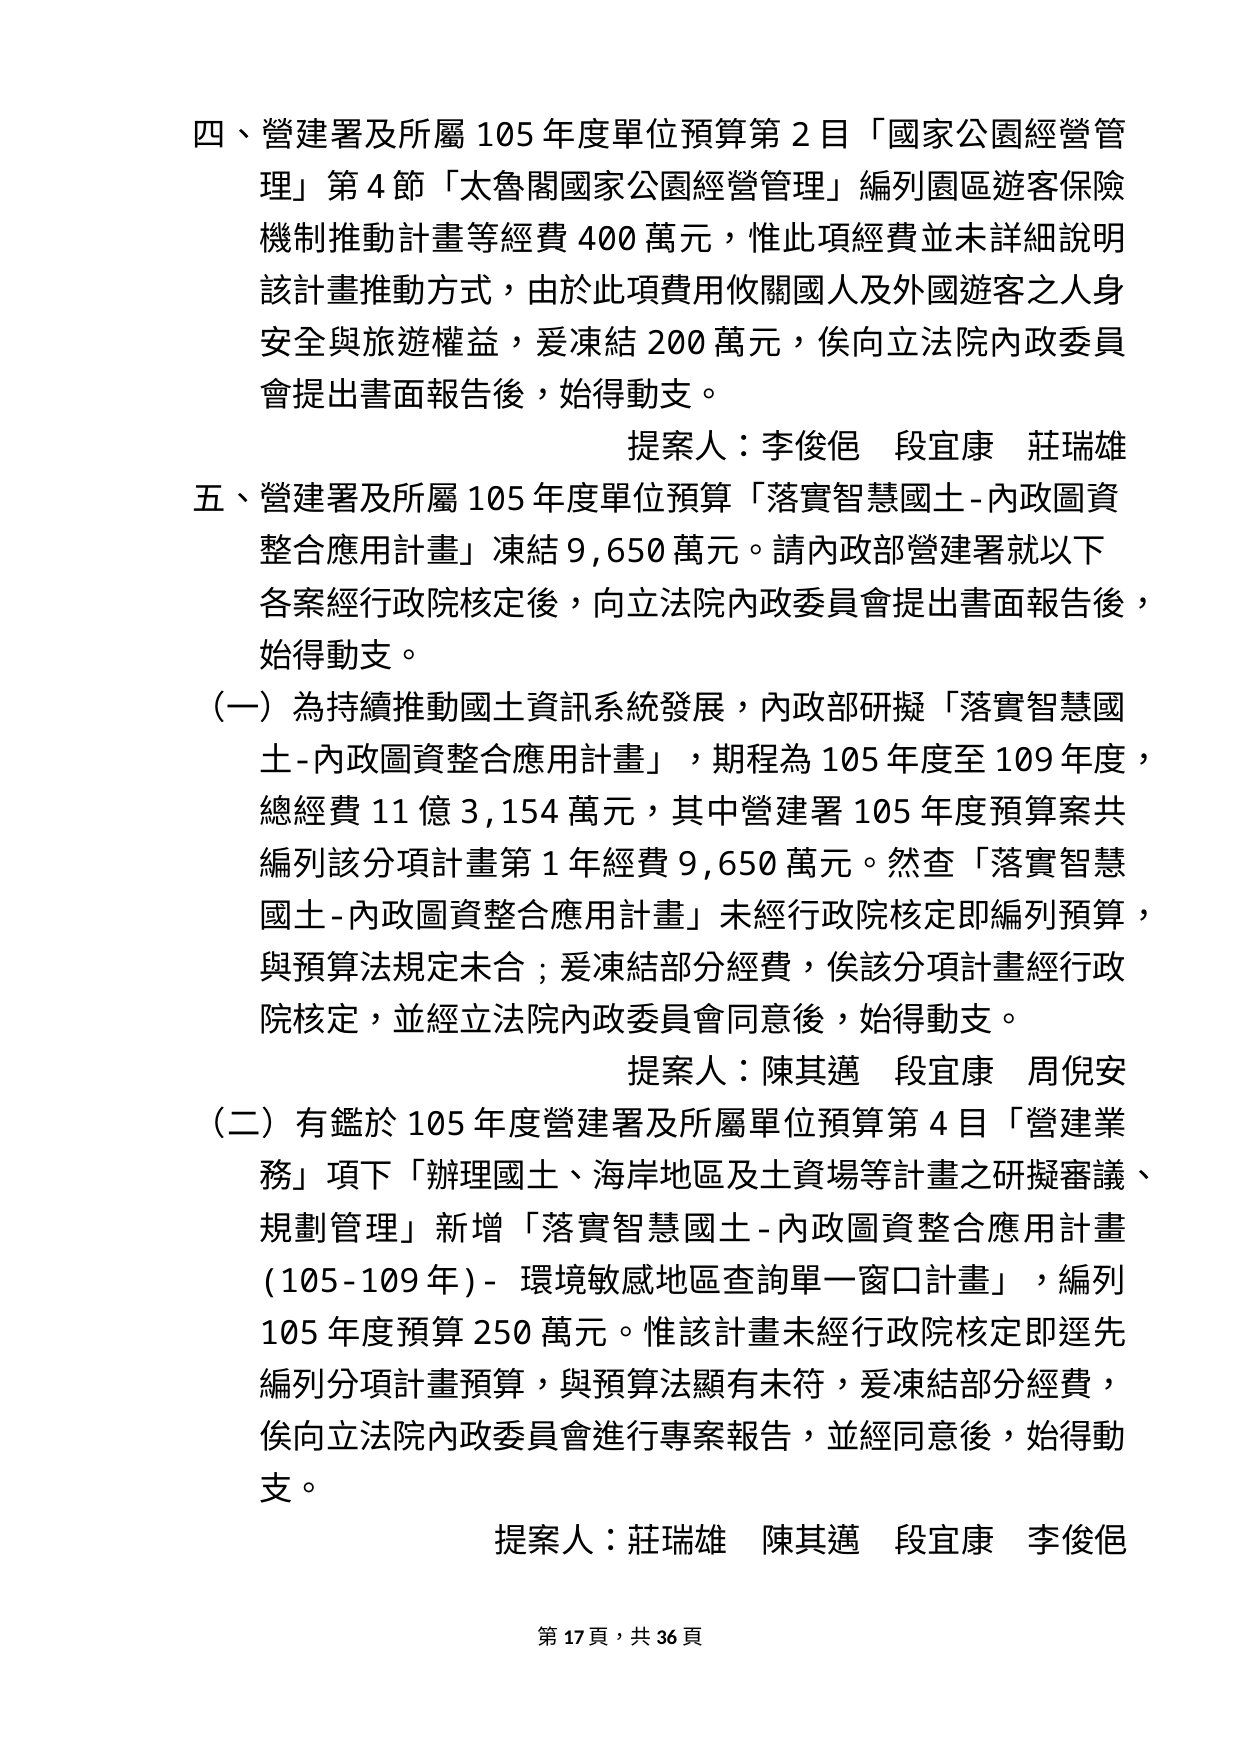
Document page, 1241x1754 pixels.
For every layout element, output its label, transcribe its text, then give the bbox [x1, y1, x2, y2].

text 提案人：莊瑞雄 陳其邁 段宜康 李俊俋 [192, 1511, 1127, 1563]
text （一）為持續推動國土資訊系統發展，內政部研擬「落實智慧國土-內政圖資整合應用計畫」，期程為105年度至109年度，總經費11億3,154萬元，其中營建署105年度預算案共編列該分項計畫第1年經費9,650萬元。然查「落實智慧國土-內政圖資整合應用計畫」未經行政院核定即編列預算，與預算法規定未合﹔爰凍結部分經費，俟該分項計畫經行政院核定，並經立法院內政委員會同意後，始得動支。 [192, 677, 1127, 1042]
text 提案人：陳其邁 段宜康 周倪安 [192, 1042, 1127, 1094]
text 提案人：李俊俋 段宜康 莊瑞雄 [192, 417, 1127, 469]
text 五、營建署及所屬105年度單位預算「落實智慧國土-內政圖資整合應用計畫」凍結9,650萬元。請內政部營建署就以下各案經行政院核定後，向立法院內政委員會提出書面報告後，始得動支。 [192, 469, 1127, 677]
text 四、營建署及所屬105年度單位預算第2目「國家公園經營管理」第4節「太魯閣國家公園經營管理」編列園區遊客保險機制推動計畫等經費400萬元，惟此項經費並未詳細說明該計畫推動方式，由於此項費用攸關國人及外國遊客之人身安全與旅遊權益，爰凍結200萬元，俟向立法院內政委員會提出書面報告後，始得動支。 [192, 104, 1127, 417]
text （二）有鑑於105年度營建署及所屬單位預算第4目「營建業務」項下「辦理國土、海岸地區及土資場等計畫之研擬審議、規劃管理」新增「落實智慧國土-內政圖資整合應用計畫(105-109年)- 環境敏感地區查詢單一窗口計畫」，編列105年度預算250萬元。惟該計畫未經行政院核定即逕先編列分項計畫預算，與預算法顯有未符，爰凍結部分經費，俟向立法院內政委員會進行專案報告，並經同意後，始得動支。 [192, 1094, 1127, 1511]
